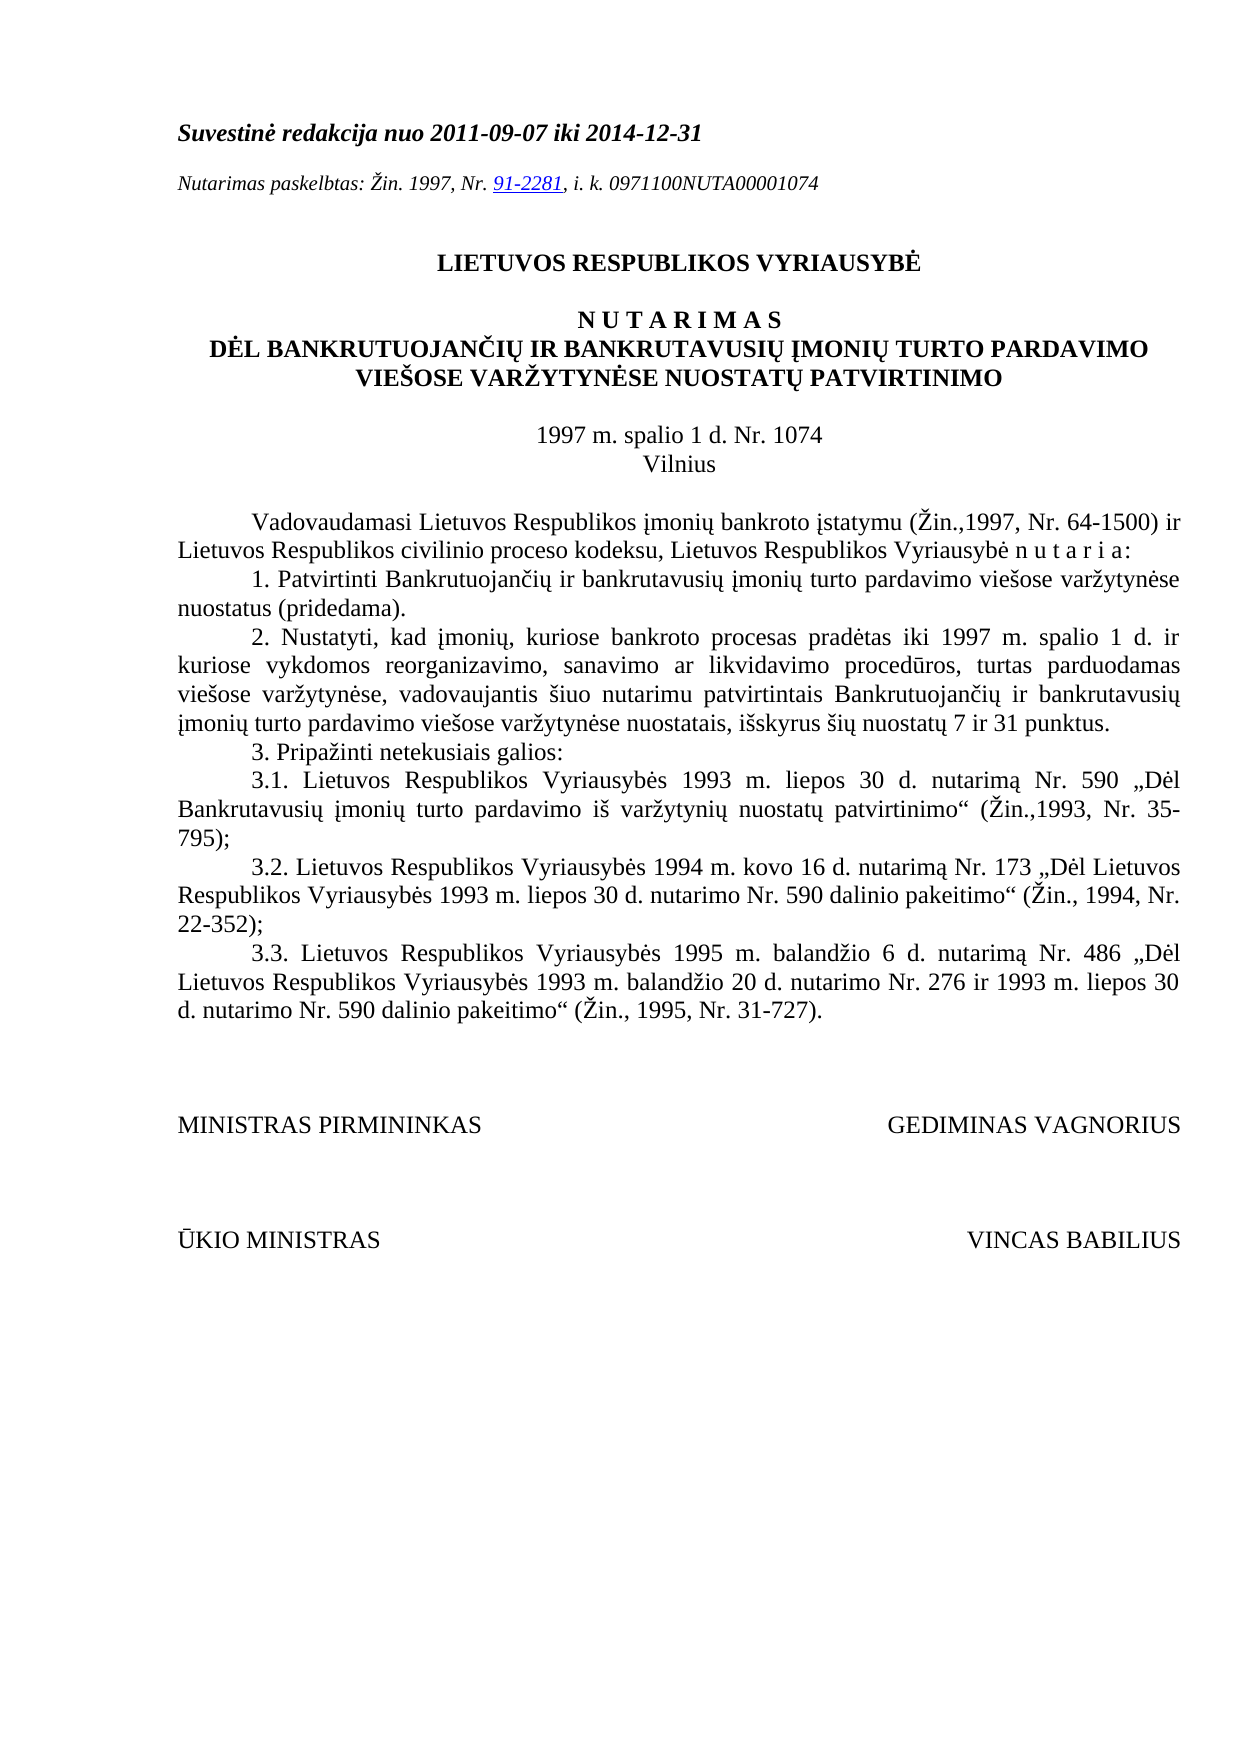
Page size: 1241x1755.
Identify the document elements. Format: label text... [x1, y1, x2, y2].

text Vadovaudamasi Lietuvos Respublikos įmonių bankroto įstatymu (Žin.,1997, Nr. 64-1500) ir Lietuvos Respublikos civilinio proceso kodeksu, Lietuvos Respublikos Vyriausybė nutaria: [177, 507, 1181, 564]
text 3.2. Lietuvos Respublikos Vyriausybės 1994 m. kovo 16 d. nutarimą Nr. 173 „Dėl Lietuvos Respublikos Vyriausybės 1993 m. liepos 30 d. nutarimo Nr. 590 dalinio pakeitimo“ (Žin., 1994, Nr. 22-352); [177, 852, 1181, 938]
text Suvestinė redakcija nuo 2011-09-07 iki 2014-12-31 [177, 118, 1181, 147]
text 3.3. Lietuvos Respublikos Vyriausybės 1995 m. balandžio 6 d. nutarimą Nr. 486 „Dėl Lietuvos Respublikos Vyriausybės 1993 m. balandžio 20 d. nutarimo Nr. 276 ir 1993 m. liepos 30 d. nutarimo Nr. 590 dalinio pakeitimo“ (Žin., 1995, Nr. 31-727). [177, 938, 1181, 1024]
text 1. Patvirtinti Bankrutuojančių ir bankrutavusių įmonių turto pardavimo viešose varžytynėse nuostatus (pridedama). [177, 564, 1181, 622]
text 3.1. Lietuvos Respublikos Vyriausybės 1993 m. liepos 30 d. nutarimą Nr. 590 „Dėl Bankrutavusių įmonių turto pardavimo iš varžytynių nuostatų patvirtinimo“ (Žin.,1993, Nr. 35-795); [177, 765, 1181, 852]
text Vilnius [177, 449, 1181, 478]
text DĖL BANKRUTUOJANČIŲ IR BANKRUTAVUSIŲ ĮMONIŲ TURTO PARDAVIMO VIEŠOSE VARŽYTYNĖSE NUOSTATŲ PATVIRTINIMO [177, 334, 1181, 392]
text 2. Nustatyti, kad įmonių, kuriose bankroto procesas pradėtas iki 1997 m. spalio 1 d. ir kuriose vykdomos reorganizavimo, sanavimo ar likvidavimo procedūros, turtas parduodamas viešose varžytynėse, vadovaujantis šiuo nutarimu patvirtintais Bankrutuojančių ir bankrutavusių įmonių turto pardavimo viešose varžytynėse nuostatais, išskyrus šių nuostatų 7 ir 31 punktus. [177, 622, 1181, 737]
text Nutarimas paskelbtas: Žin. 1997, Nr. 91-2281, i. k. 0971100NUTA00001074 [177, 171, 1181, 195]
text LIETUVOS RESPUBLIKOS VYRIAUSYBĖ [177, 248, 1181, 277]
text Ūkio ministras Vincas Babilius [177, 1225, 1181, 1254]
text 1997 m. spalio 1 d. Nr. 1074 [177, 420, 1181, 449]
text 3. Pripažinti netekusiais galios: [177, 737, 1181, 765]
text N U T A R I M A S [177, 305, 1181, 334]
text Ministras Pirmininkas Gediminas Vagnorius [177, 1110, 1181, 1139]
